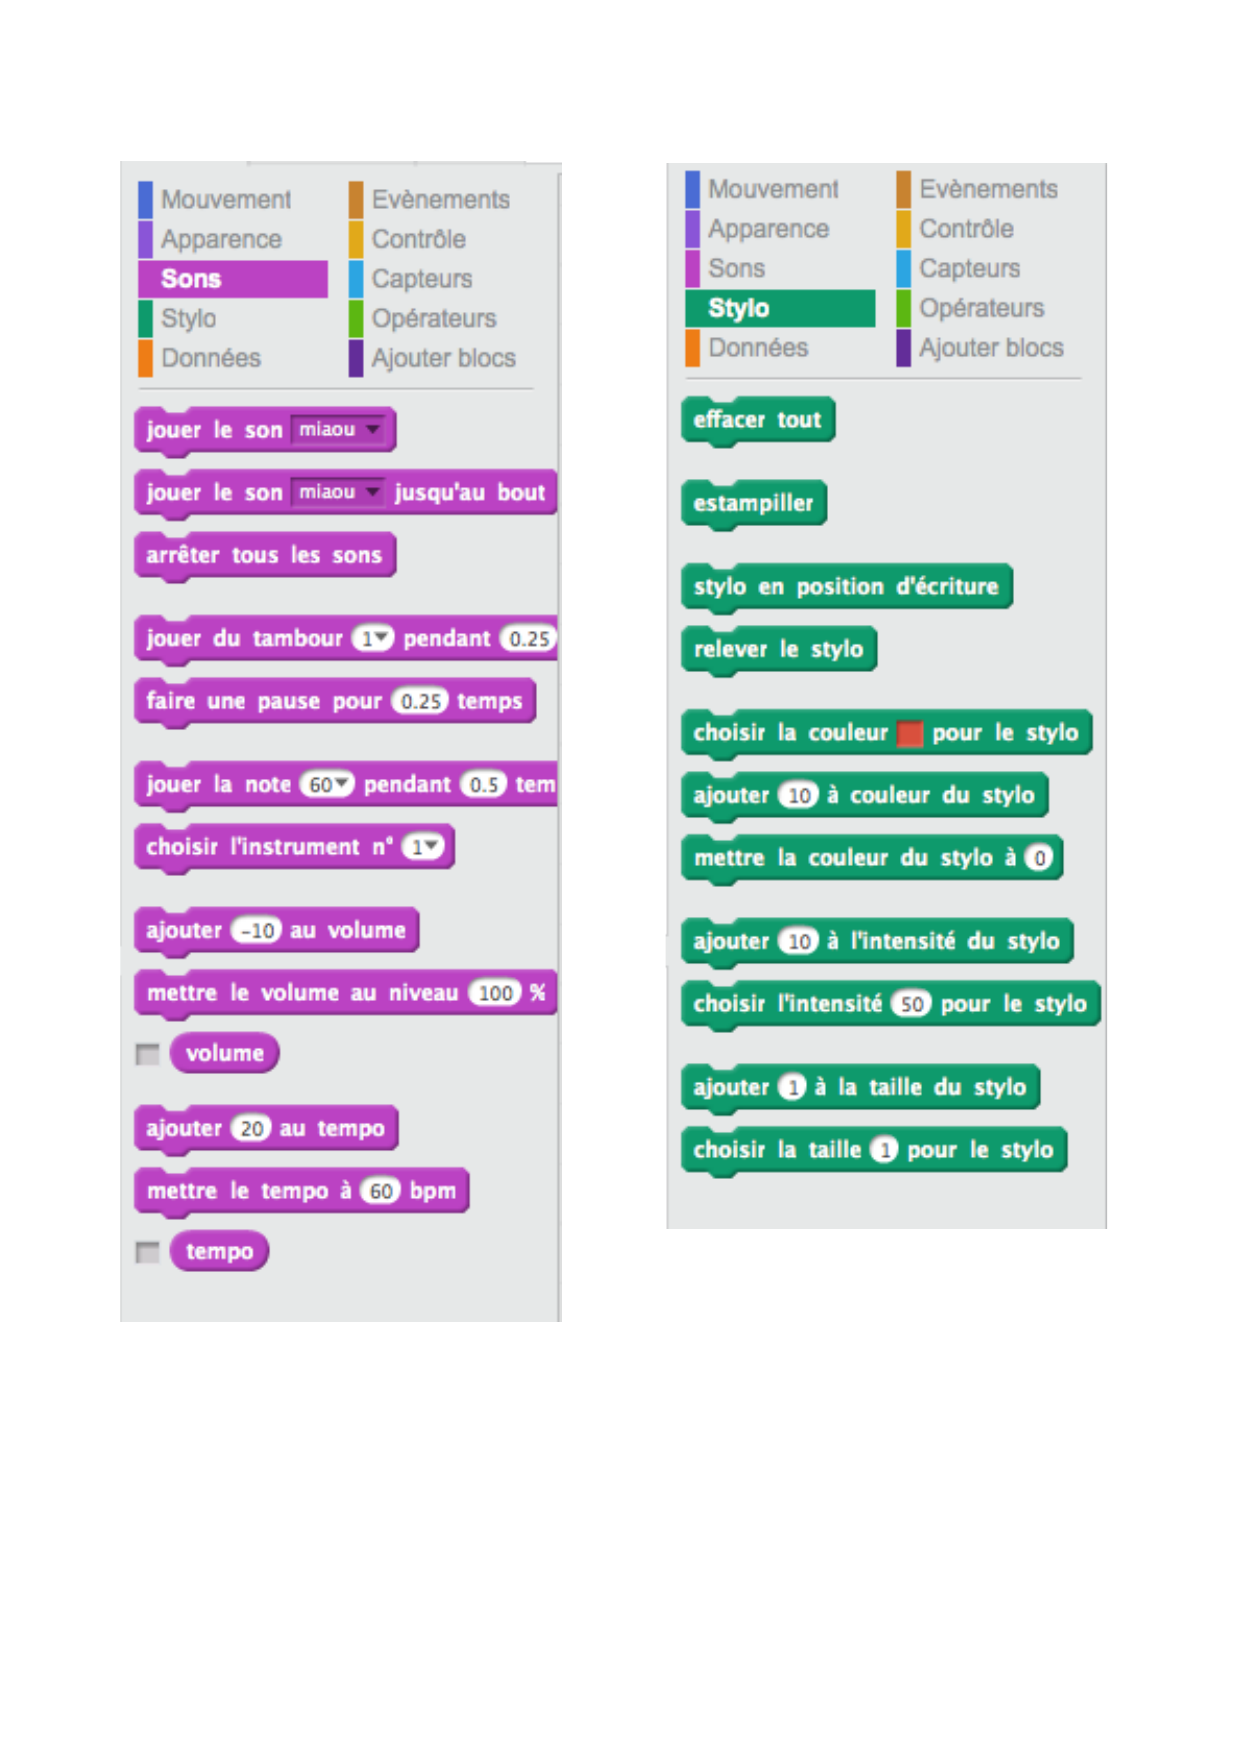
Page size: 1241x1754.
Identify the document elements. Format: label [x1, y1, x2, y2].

picture [665, 163, 1108, 1229]
picture [120, 161, 562, 1322]
